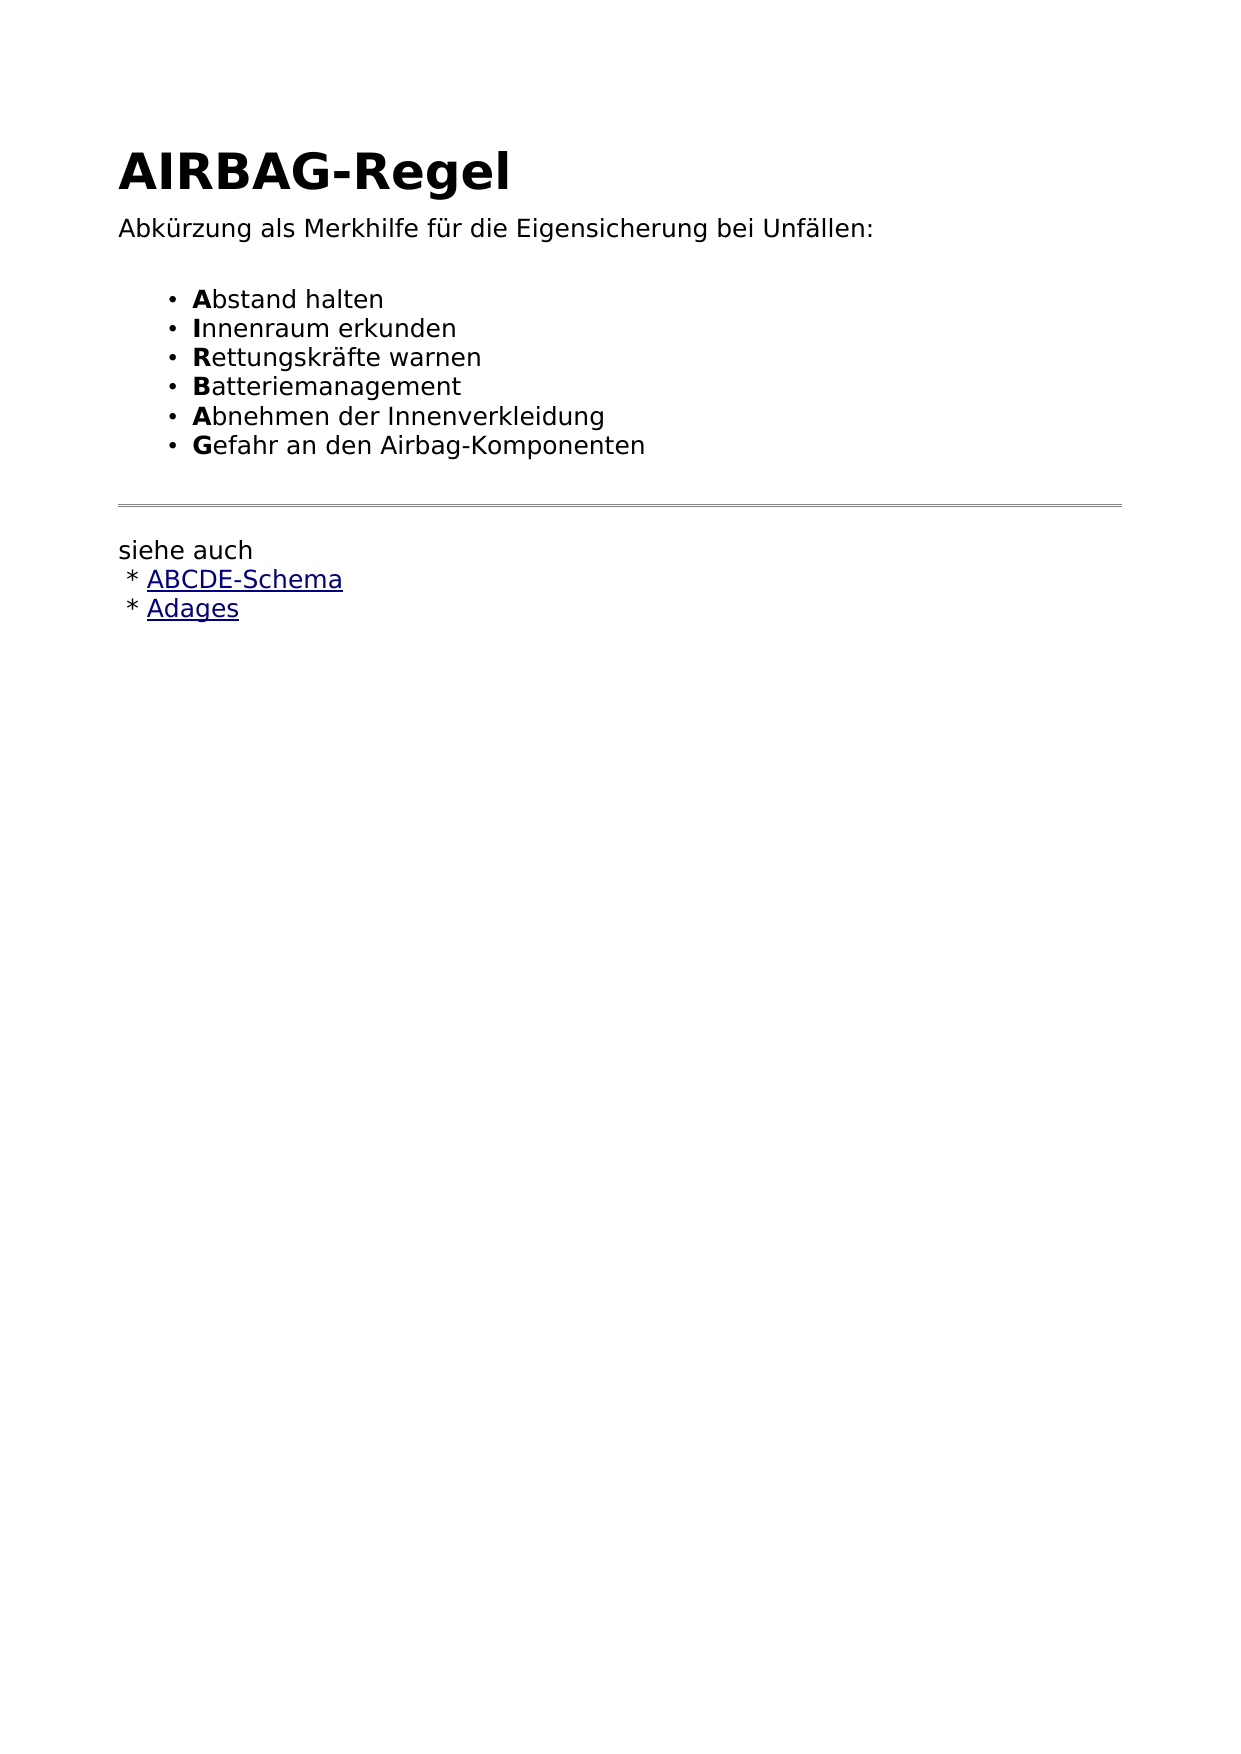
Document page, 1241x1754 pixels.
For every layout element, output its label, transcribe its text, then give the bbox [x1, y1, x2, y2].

text siehe auch * ABCDE-Schema * Adages [118, 536, 1122, 623]
text Abkürzung als Merkhilfe für die Eigensicherung bei Unfällen: [118, 214, 1122, 243]
list Abstand halten [177, 285, 1122, 314]
list Gefahr an den Airbag-Komponenten [177, 431, 1122, 460]
list Abnehmen der Innenverkleidung [177, 402, 1122, 431]
list Batteriemanagement [177, 372, 1122, 402]
list Rettungskräfte warnen [177, 343, 1122, 372]
list Innenraum erkunden [177, 314, 1122, 343]
subtitle AIRBAG-Regel [118, 143, 1122, 201]
